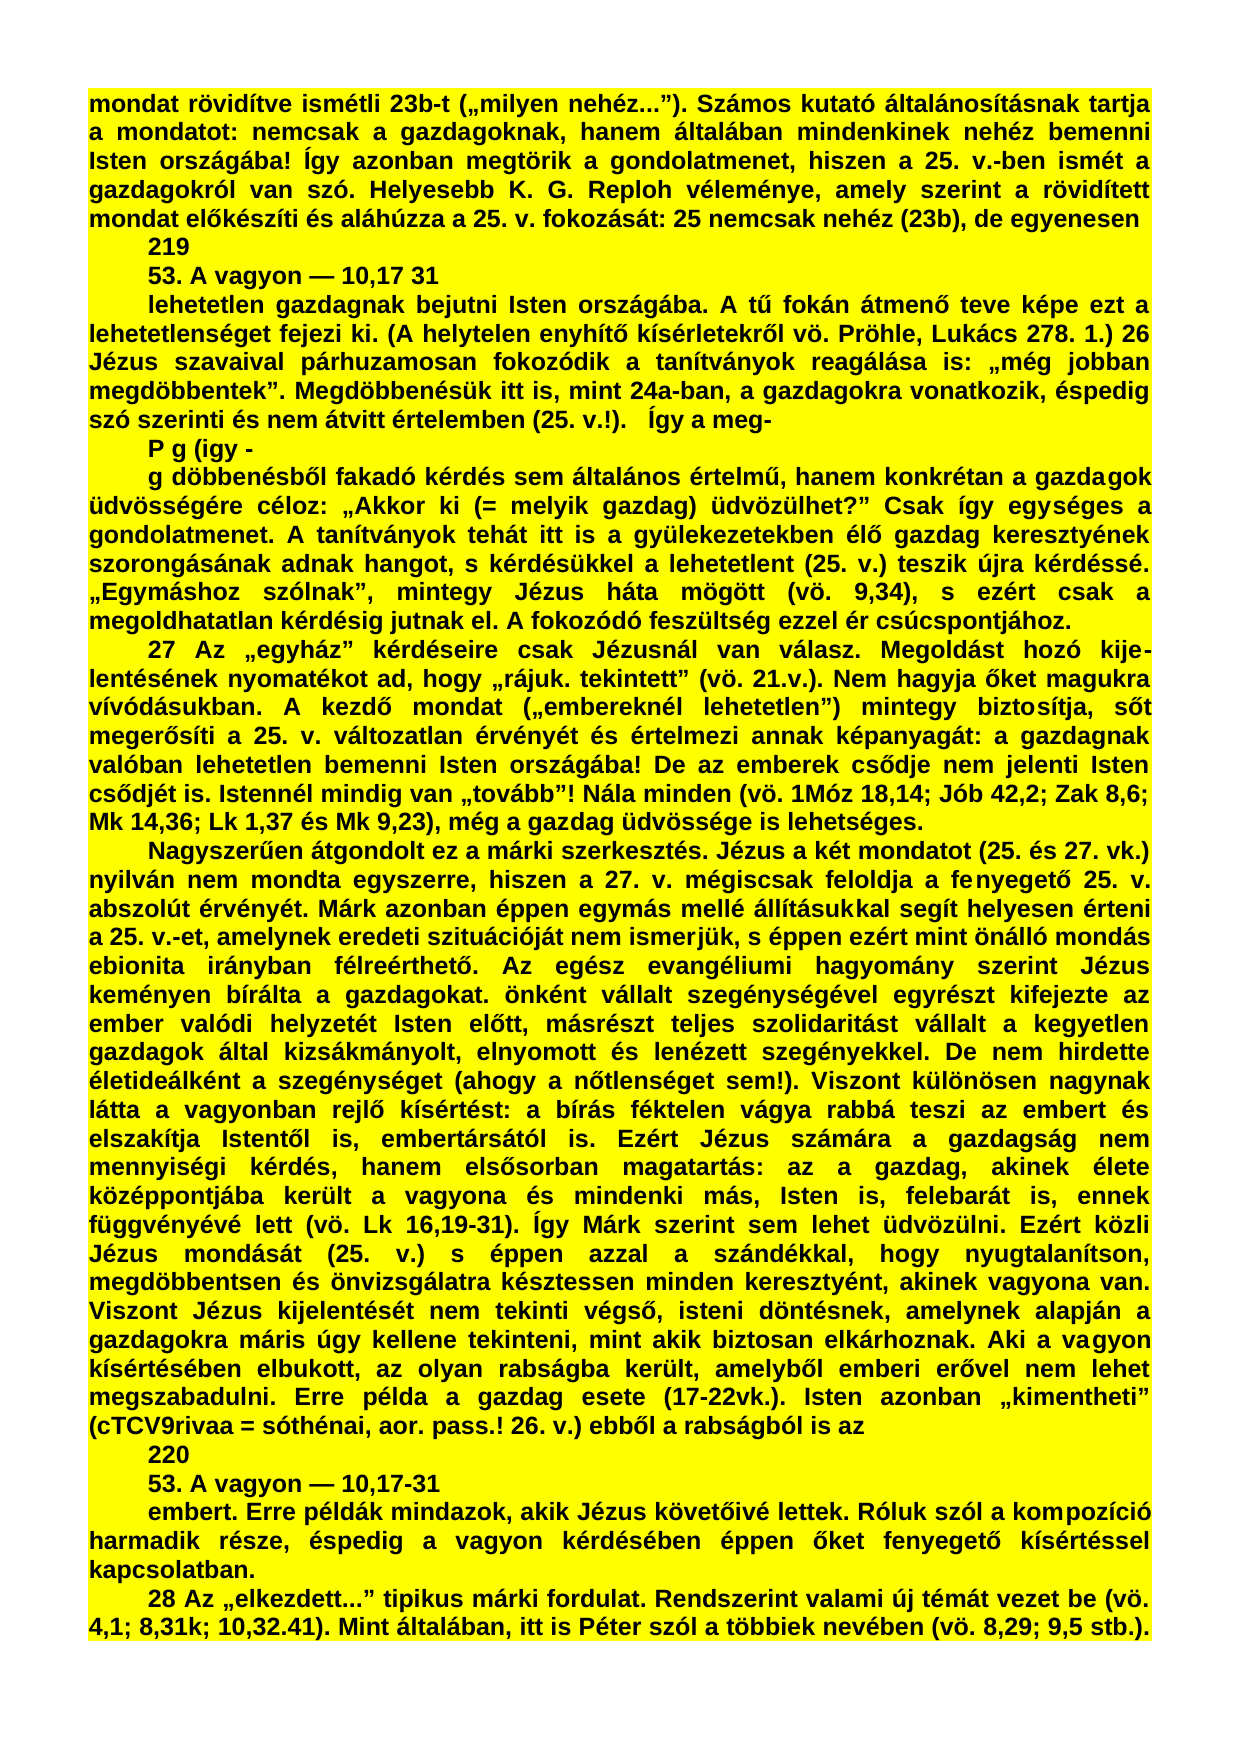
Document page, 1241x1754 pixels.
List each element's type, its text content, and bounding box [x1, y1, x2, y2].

text 220 [88, 1440, 1152, 1468]
text 28 Az „elkezdett...” tipikus márki fordulat. Rendszerint valami új témát vezet be (vö. 4,1; 8,31k; 10,32.41). Mint általában, itt is Péter szól a többiek nevében (vö. 8,29; 9,5 stb.). [88, 1583, 1152, 1641]
text 219 [88, 232, 1152, 261]
text mondat rövidítve ismétli 23b-t („milyen nehéz...”). Számos kutató általánosításnak tartja a mondatot: nemcsak a gazda­goknak, hanem általában mindenkinek nehéz bemenni Isten országába! Így azonban megtörik a gondolatmenet, hiszen a 25. v.-ben ismét a gazdagokról van szó. Helyesebb K. G. Reploh véleménye, amely szerint a rövidített mondat elő­készíti és aláhúzza a 25. v. fokozását: 25 nemcsak nehéz (23b), de egyenesen [88, 88, 1152, 232]
text lehetetlen gazdagnak bejutni Isten országába. A tű fokán átmenő teve képe ezt a lehetetlenséget fejezi ki. (A helytelen enyhítő kísérletekről vö. Pröhle, Lukács 278. 1.) 26 Jézus szavaival párhuzamosan fokozódik a tanítványok reagálása is: „még jobban megdöbbentek”. Megdöbbenésük itt is, mint 24a-ban, a gazdagokra vonatkozik, éspedig szó szerinti és nem átvitt értelemben (25. v.!). Így a meg- [88, 290, 1152, 433]
text embert. Erre példák mindazok, akik Jézus követőivé lettek. Róluk szól a kom­pozíció harmadik része, éspedig a vagyon kérdésében éppen őket fenyegető kísértéssel kapcsolatban. [88, 1497, 1152, 1583]
text 53. A vagyon — 10,17 31 [88, 261, 1152, 290]
text Nagyszerűen átgondolt ez a márki szerkesztés. Jézus a két mondatot (25. és 27. vk.) nyilván nem mondta egyszerre, hiszen a 27. v. mégiscsak feloldja a fe­nyegető 25. v. abszolút érvényét. Márk azonban éppen egymás mellé állításuk­kal segít helyesen érteni a 25. v.-et, amelynek eredeti szituációját nem ismer­jük, s éppen ezért mint önálló mondás ebionita irányban félreérthető. Az egész evangéliumi hagyomány szerint Jézus keményen bírálta a gazdagokat. önként vállalt szegénységével egyrészt kifejezte az ember valódi helyzetét Isten előtt, másrészt teljes szolidaritást vállalt a kegyetlen gazdagok által kizsákmányolt, elnyomott és lenézett szegényekkel. De nem hirdette életideálként a szegény­séget (ahogy a nőtlenséget sem!). Viszont különösen nagynak látta a vagyonban rejlő kísértést: a bírás féktelen vágya rabbá teszi az embert és elszakítja Istentől is, embertársától is. Ezért Jézus számára a gazdagság nem mennyiségi kérdés, hanem elsősorban magatartás: az a gazdag, akinek élete középpontjába került a vagyona és mindenki más, Isten is, felebarát is, ennek függvényévé lett (vö. Lk 16,19-31). Így Márk szerint sem lehet üdvözülni. Ezért közli Jézus mondását (25. v.) s éppen azzal a szándékkal, hogy nyugtalanítson, megdöbbentsen és önvizsgálatra késztessen minden keresztyént, akinek vagyona van. Viszont Jé­zus kijelentését nem tekinti végső, isteni döntésnek, amelynek alapján a gazda­gokra máris úgy kellene tekinteni, mint akik biztosan elkárhoznak. Aki a va­gyon kísértésében elbukott, az olyan rabságba került, amelyből emberi erővel nem lehet megszabadulni. Erre példa a gazdag esete (17-22vk.). Isten azonban „kimentheti” (cTCV9rivaa = sóthénai, aor. pass.! 26. v.) ebből a rabságból is az [88, 836, 1152, 1440]
text 53. A vagyon — 10,17-31 [88, 1468, 1152, 1497]
text g döbbenésből fakadó kérdés sem általános értelmű, hanem konkrétan a gazda­gok üdvösségére céloz: „Akkor ki (= melyik gazdag) üdvözülhet?” Csak így egy­séges a gondolatmenet. A tanítványok tehát itt is a gyülekezetekben élő gazdag keresztyének szorongásának adnak hangot, s kérdésükkel a lehetetlent (25. v.) teszik újra kérdéssé. „Egymáshoz szólnak”, mintegy Jézus háta mögött (vö. 9,34), s ezért csak a megoldhatatlan kérdésig jutnak el. A fokozódó feszültség ezzel ér csúcspontjához. [88, 462, 1152, 635]
text 27 Az „egyház” kérdéseire csak Jézusnál van válasz. Megoldást hozó kije­lentésének nyomatékot ad, hogy „rájuk. tekintett” (vö. 21.v.). Nem hagyja őket magukra vívódásukban. A kezdő mondat („embereknél lehetetlen”) mintegy bizto­sítja, sőt megerősíti a 25. v. változatlan érvényét és értelmezi annak képanyagát: a gazdagnak valóban lehetetlen bemenni Isten országába! De az emberek csődje nem jelenti Isten csődjét is. Istennél mindig van „tovább”! Nála minden (vö. 1Móz 18,14; Jób 42,2; Zak 8,6; Mk 14,36; Lk 1,37 és Mk 9,23), még a gaz­dag üdvössége is lehetséges. [88, 635, 1152, 836]
text P g (igy - [88, 433, 1152, 462]
